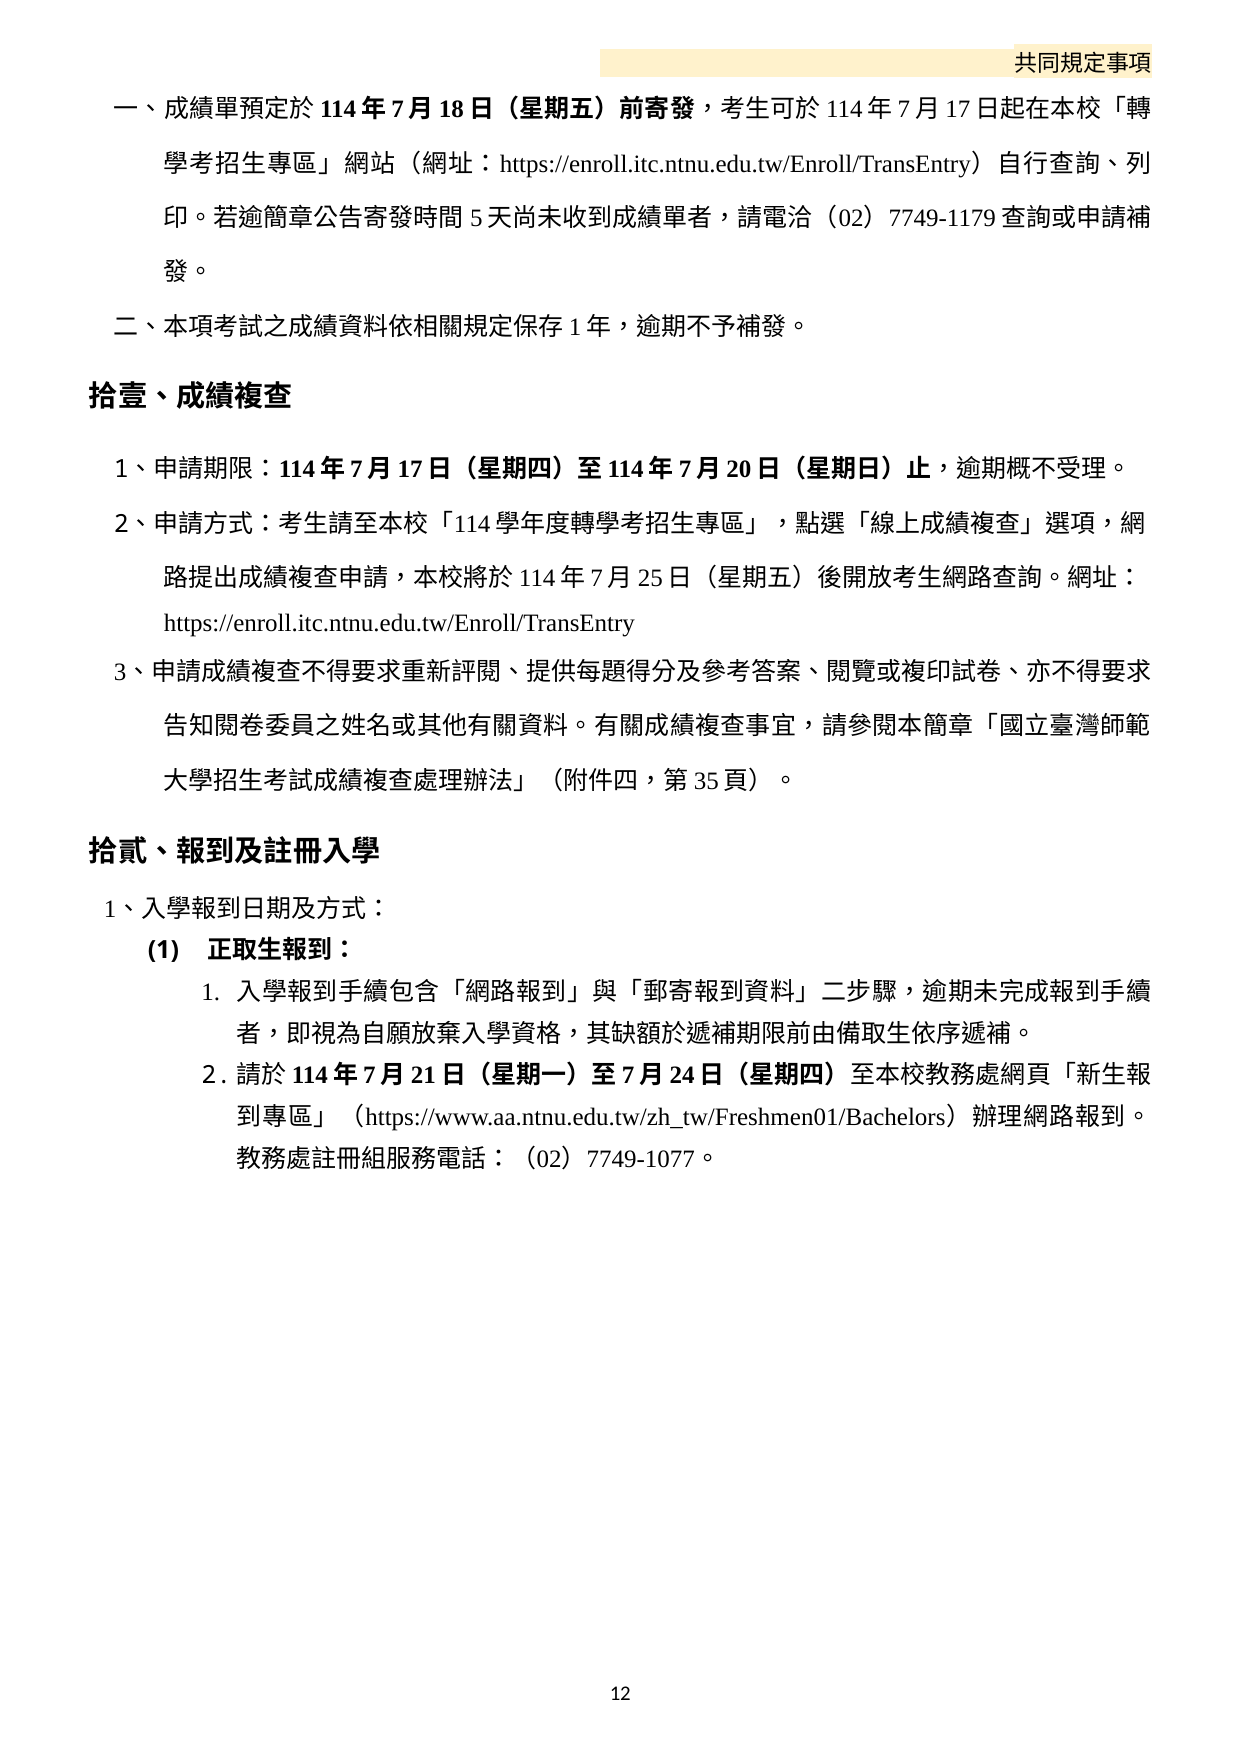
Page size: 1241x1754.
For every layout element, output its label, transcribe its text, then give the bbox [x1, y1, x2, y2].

list 正取生報到： [148, 930, 1152, 966]
text 二、本項考試之成績資料依相關規定保存1年，逾期不予補發。 [114, 306, 1152, 342]
list 入學報到手續包含「網路報到」與「郵寄報到資料」二步驟，逾期未完成報到手續者，即視為自願放棄入學資格，其缺額於遞補期限前由備取生依序遞補。 [201, 971, 1152, 1049]
list 申請期限：114年7月17日（星期四）至114年7月20日（星期日）止，逾期概不受理。 [114, 449, 1152, 485]
list 申請成績複查不得要求重新評閱、提供每題得分及參考答案、閱覽或複印試卷、亦不得要求告知閱卷委員之姓名或其他有關資料。有關成績複查事宜，請參閱本簡章「國立臺灣師範大學招生考試成績複查處理辦法」（附件四，第35頁）。 [114, 651, 1152, 796]
list 入學報到日期及方式： [103, 888, 1152, 924]
text 拾壹、成績複查 [89, 373, 1152, 415]
text 拾貳、報到及註冊入學 [89, 827, 1152, 869]
list 請於114年7月21日（星期一）至7月24日（星期四）至本校教務處網頁「新生報到專區」（https://www.aa.ntnu.edu.tw/zh_tw/Freshmen01/Bachelors）辦理網路報到。教務處註冊組服務電話：（02）7749-1077。 [201, 1055, 1152, 1174]
text 一、成績單預定於114年7月18日（星期五）前寄發，考生可於114年7月17日起在本校「轉學考招生專區」網站（網址：https://enroll.itc.ntnu.edu.tw/Enroll/TransEntry）自行查詢、列印。若逾簡章公告寄發時間5天尚未收到成績單者，請電洽（02）7749-1179查詢或申請補發。 [114, 89, 1152, 288]
list 申請方式：考生請至本校「114學年度轉學考招生專區」，點選「線上成績複查」選項，網路提出成績複查申請，本校將於114年7月25日（星期五）後開放考生網路查詢。網址：https://enroll.itc.ntnu.edu.tw/Enroll/TransEntry [114, 503, 1152, 637]
